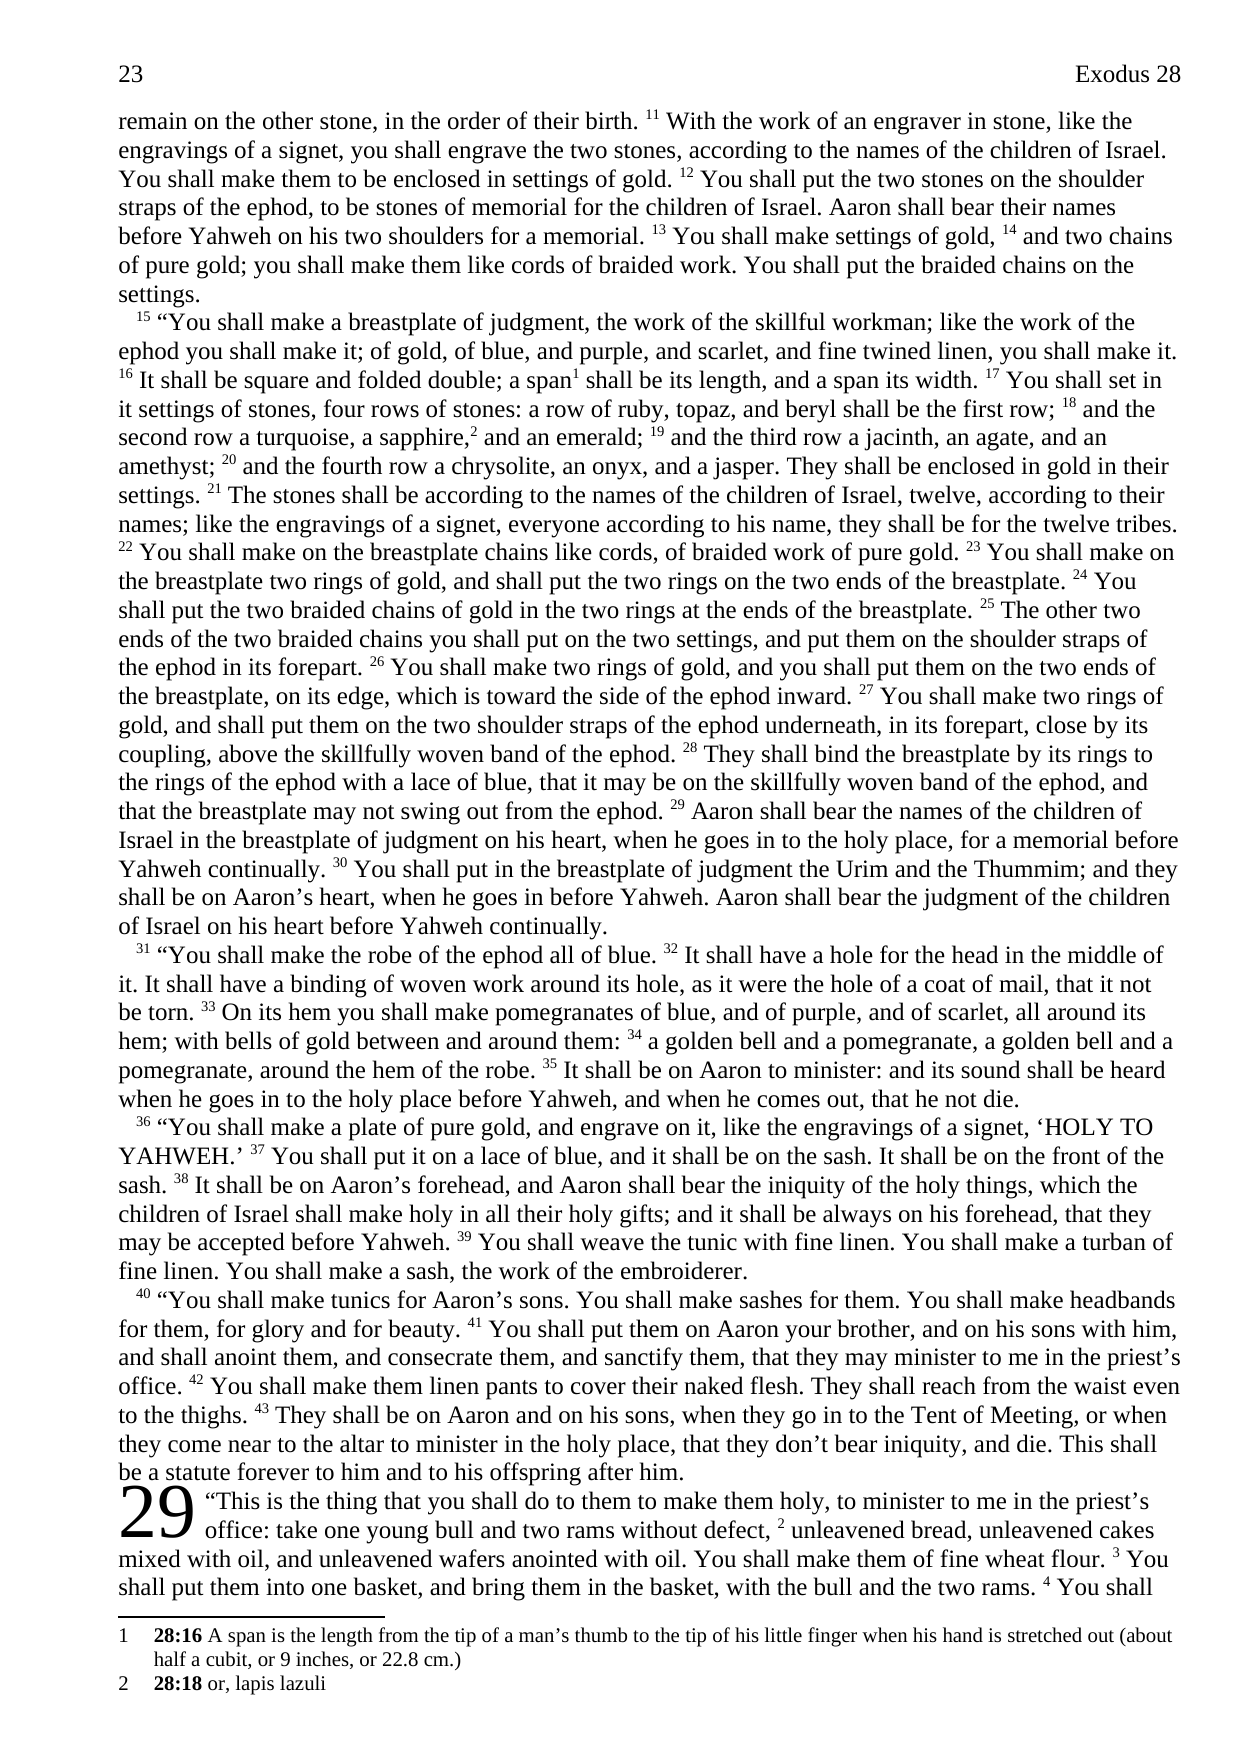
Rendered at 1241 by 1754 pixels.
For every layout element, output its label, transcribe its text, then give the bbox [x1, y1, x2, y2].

text 29“This is the thing that you shall do to them to make them holy, to minister to me in the priest’s office: take one young bull and two rams without defect, 2 unleavened bread, unleavened cakes mixed with oil, and unleavened wafers anointed with oil. You shall make them of fine wheat flour. 3 You shall put them into one basket, and bring them in the basket, with the bull and the two rams. 4 You shall bring Aaron and his sons to the door of the Tent of Meeting, and shall wash them with water. 5 You shall take the garments, and put on Aaron the tunic, the robe of the ephod, the ephod, and the breastplate, and clothe him with the skillfully woven band of the ephod. 6 You shall set the turban on his head, and put the holy crown on the turban. 7 Then you shall take the anointing oil, and pour it on his head, and anoint him. 8 You shall bring his sons, and put tunics on them. 9 You shall clothe them with belts, Aaron and his sons, and bind headbands on them. They shall have the priesthood by a perpetual statute. You shall consecrate Aaron and his sons. [118, 1486, 1181, 1601]
text 31 “You shall make the robe of the ephod all of blue. 32 It shall have a hole for the head in the middle of it. It shall have a binding of woven work around its hole, as it were the hole of a coat of mail, that it not be torn. 33 On its hem you shall make pomegranates of blue, and of purple, and of scarlet, all around its hem; with bells of gold between and around them: 34 a golden bell and a pomegranate, a golden bell and a pomegranate, around the hem of the robe. 35 It shall be on Aaron to minister: and its sound shall be heard when he goes in to the holy place before Yahweh, and when he comes out, that he not die. [118, 940, 1181, 1112]
text 15 “You shall make a breastplate of judgment, the work of the skillful workman; like the work of the ephod you shall make it; of gold, of blue, and purple, and scarlet, and fine twined linen, you shall make it. 16 It shall be square and folded double; a span shall be its length, and a span its width. 17 You shall set in it settings of stones, four rows of stones: a row of ruby, topaz, and beryl shall be the first row; 18 and the second row a turquoise, a sapphire, and an emerald; 19 and the third row a jacinth, an agate, and an amethyst; 20 and the fourth row a chrysolite, an onyx, and a jasper. They shall be enclosed in gold in their settings. 21 The stones shall be according to the names of the children of Israel, twelve, according to their names; like the engravings of a signet, everyone according to his name, they shall be for the twelve tribes. 22 You shall make on the breastplate chains like cords, of braided work of pure gold. 23 You shall make on the breastplate two rings of gold, and shall put the two rings on the two ends of the breastplate. 24 You shall put the two braided chains of gold in the two rings at the ends of the breastplate. 25 The other two ends of the two braided chains you shall put on the two settings, and put them on the shoulder straps of the ephod in its forepart. 26 You shall make two rings of gold, and you shall put them on the two ends of the breastplate, on its edge, which is toward the side of the ephod inward. 27 You shall make two rings of gold, and shall put them on the two shoulder straps of the ephod underneath, in its forepart, close by its coupling, above the skillfully woven band of the ephod. 28 They shall bind the breastplate by its rings to the rings of the ephod with a lace of blue, that it may be on the skillfully woven band of the ephod, and that the breastplate may not swing out from the ephod. 29 Aaron shall bear the names of the children of Israel in the breastplate of judgment on his heart, when he goes in to the holy place, for a memorial before Yahweh continually. 30 You shall put in the breastplate of judgment the Urim and the Thummim; and they shall be on Aaron’s heart, when he goes in before Yahweh. Aaron shall bear the judgment of the children of Israel on his heart before Yahweh continually. [118, 307, 1181, 940]
text 28:16 A span is the length from the tip of a man’s thumb to the tip of his little finger when his hand is stretched out (about half a cubit, or 9 inches, or 22.8 cm.) [118, 1623, 1181, 1671]
text 28:18 or, lapis lazuli [118, 1671, 1181, 1695]
text remain on the other stone, in the order of their birth. 11 With the work of an engraver in stone, like the engravings of a signet, you shall engrave the two stones, according to the names of the children of Israel. You shall make them to be enclosed in settings of gold. 12 You shall put the two stones on the shoulder straps of the ephod, to be stones of memorial for the children of Israel. Aaron shall bear their names before Yahweh on his two shoulders for a memorial. 13 You shall make settings of gold, 14 and two chains of pure gold; you shall make them like cords of braided work. You shall put the braided chains on the settings. [118, 106, 1181, 307]
text 40 “You shall make tunics for Aaron’s sons. You shall make sashes for them. You shall make headbands for them, for glory and for beauty. 41 You shall put them on Aaron your brother, and on his sons with him, and shall anoint them, and consecrate them, and sanctify them, that they may minister to me in the priest’s office. 42 You shall make them linen pants to cover their naked flesh. They shall reach from the waist even to the thighs. 43 They shall be on Aaron and on his sons, when they go in to the Tent of Meeting, or when they come near to the altar to minister in the holy place, that they don’t bear iniquity, and die. This shall be a statute forever to him and to his offspring after him. [118, 1285, 1181, 1486]
text 36 “You shall make a plate of pure gold, and engrave on it, like the engravings of a signet, ‘HOLY TO YAHWEH.’ 37 You shall put it on a lace of blue, and it shall be on the sash. It shall be on the front of the sash. 38 It shall be on Aaron’s forehead, and Aaron shall bear the iniquity of the holy things, which the children of Israel shall make holy in all their holy gifts; and it shall be always on his forehead, that they may be accepted before Yahweh. 39 You shall weave the tunic with fine linen. You shall make a turban of fine linen. You shall make a sash, the work of the embroiderer. [118, 1112, 1181, 1285]
